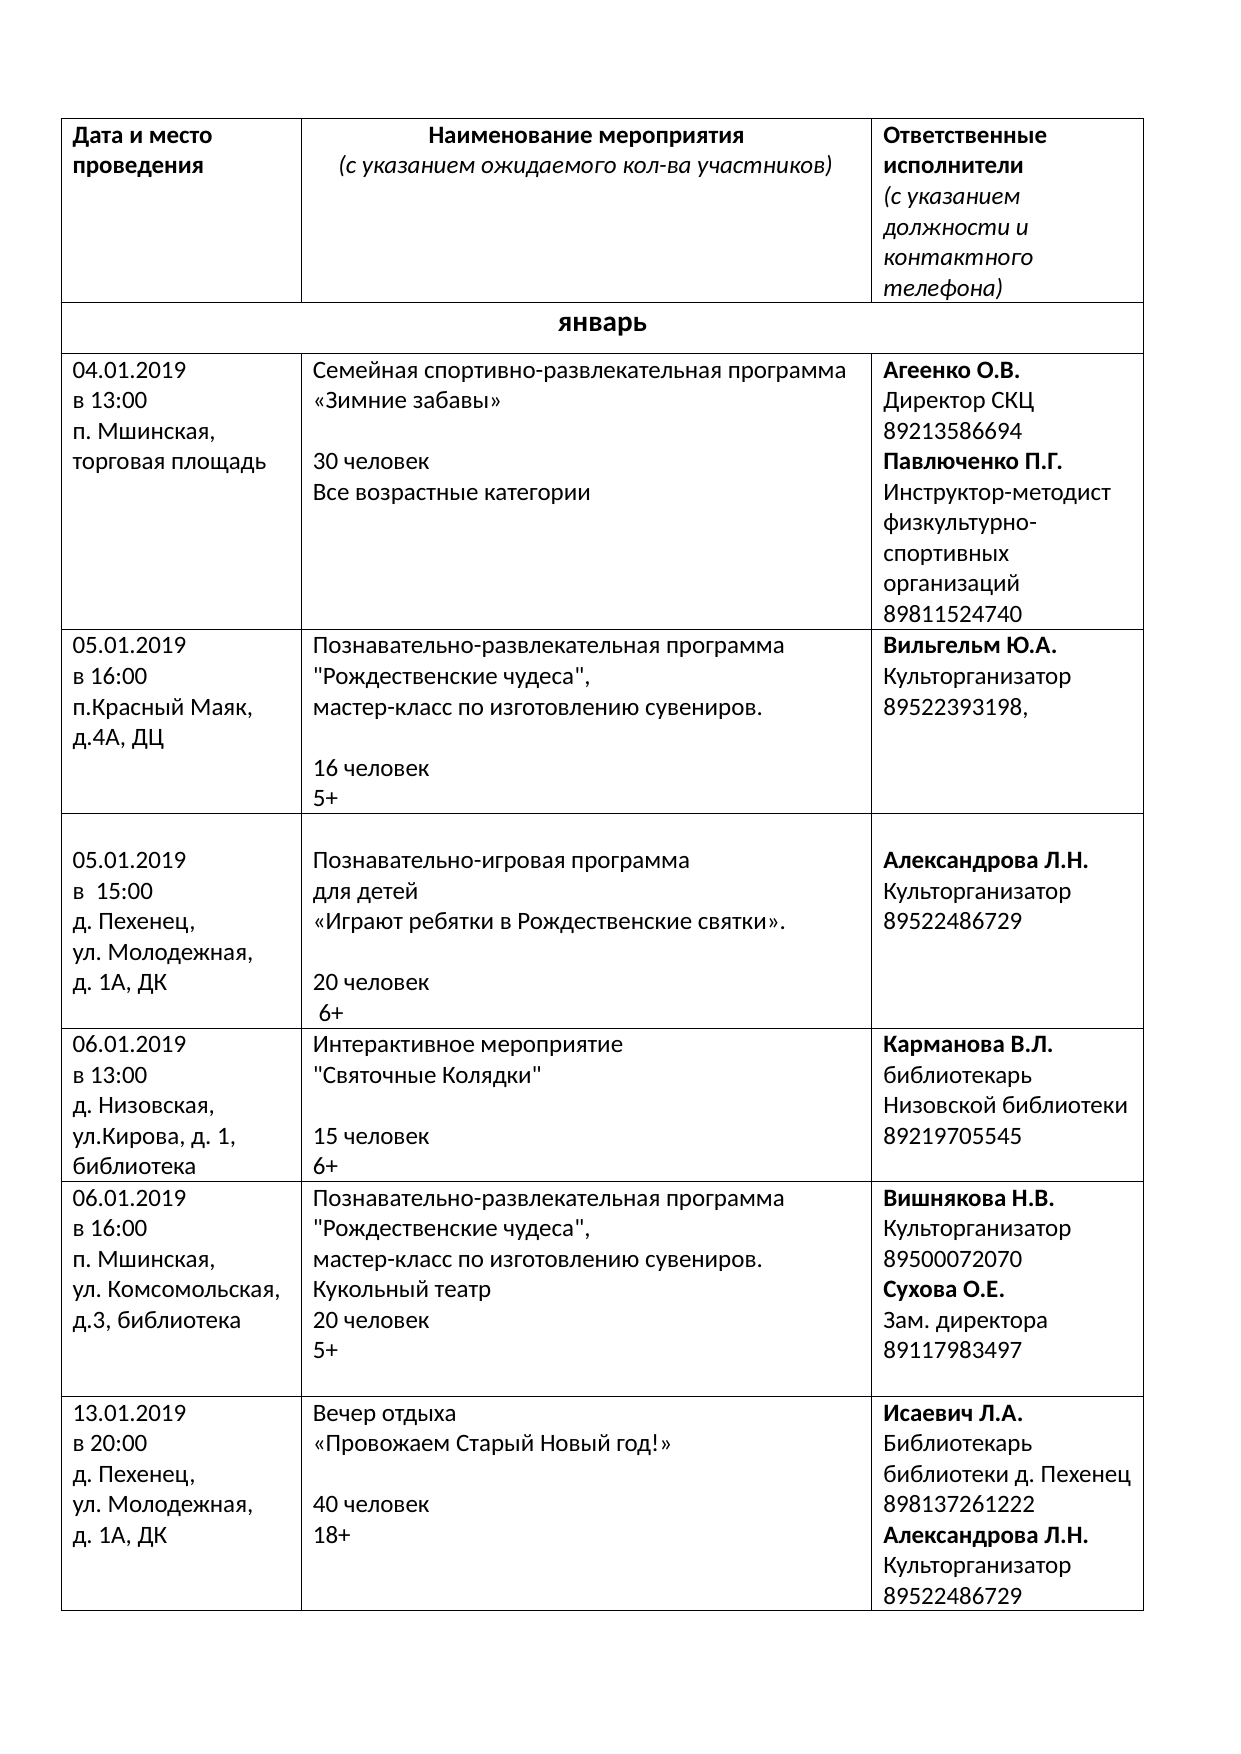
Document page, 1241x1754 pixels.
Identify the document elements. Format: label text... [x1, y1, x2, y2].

table_cell Интерактивное мероприятие "Святочные Колядки" 15 человек 6+ [302, 1029, 871, 1181]
table_cell Познавательно-развлекательная программа "Рождественские чудеса", мастер-класс по изготовлению сувениров. 16 человек 5+ [302, 630, 871, 813]
table_header Ответственные исполнители (с указанием должности и контактного телефона) [872, 119, 1143, 302]
table_cell Карманова В.Л. библиотекарь Низовской библиотеки 89219705545 [872, 1029, 1143, 1181]
table_cell 13.01.2019 в 20:00 д. Пехенец, ул. Молодежная, д. 1А, ДК [62, 1397, 301, 1610]
table_cell январь [62, 303, 1143, 353]
table_header Дата и место проведения [62, 119, 301, 302]
table_cell Александрова Л.Н. Культорганизатор 89522486729 [872, 814, 1143, 1027]
table_cell Агеенко О.В. Директор СКЦ 89213586694 Павлюченко П.Г. Инструктор-методист физкультурно-спортивных организаций 89811524740 [872, 354, 1143, 628]
table_cell Семейная спортивно-развлекательная программа «Зимние забавы» 30 человек Все возрастные категории [302, 354, 871, 628]
table_cell Познавательно-развлекательная программа "Рождественские чудеса", мастер-класс по изготовлению сувениров. Кукольный театр 20 человек 5+ [302, 1182, 871, 1396]
table_cell 06.01.2019 в 13:00 д. Низовская, ул.Кирова, д. 1, библиотека [62, 1029, 301, 1181]
table_cell 05.01.2019 в 16:00 п.Красный Маяк, д.4А, ДЦ [62, 630, 301, 813]
table_cell Исаевич Л.А. Библиотекарь библиотеки д. Пехенец 898137261222 Александрова Л.Н. Культорганизатор 89522486729 [872, 1397, 1143, 1610]
table_cell Познавательно-игровая программа для детей «Играют ребятки в Рождественские святки». 20 человек 6+ [302, 814, 871, 1027]
table_cell 04.01.2019 в 13:00 п. Мшинская, торговая площадь [62, 354, 301, 628]
table_cell 06.01.2019 в 16:00 п. Мшинская, ул. Комсомольская, д.3, библиотека [62, 1182, 301, 1396]
table_header Наименование мероприятия (с указанием ожидаемого кол-ва участников) [302, 119, 871, 302]
table_cell Вечер отдыха «Провожаем Старый Новый год!» 40 человек 18+ [302, 1397, 871, 1610]
table_cell Вильгельм Ю.А. Культорганизатор 89522393198, [872, 630, 1143, 813]
table_cell Вишнякова Н.В. Культорганизатор 89500072070 Сухова О.Е. Зам. директора 89117983497 [872, 1182, 1143, 1396]
table_cell 05.01.2019 в 15:00 д. Пехенец, ул. Молодежная, д. 1А, ДК [62, 814, 301, 1027]
